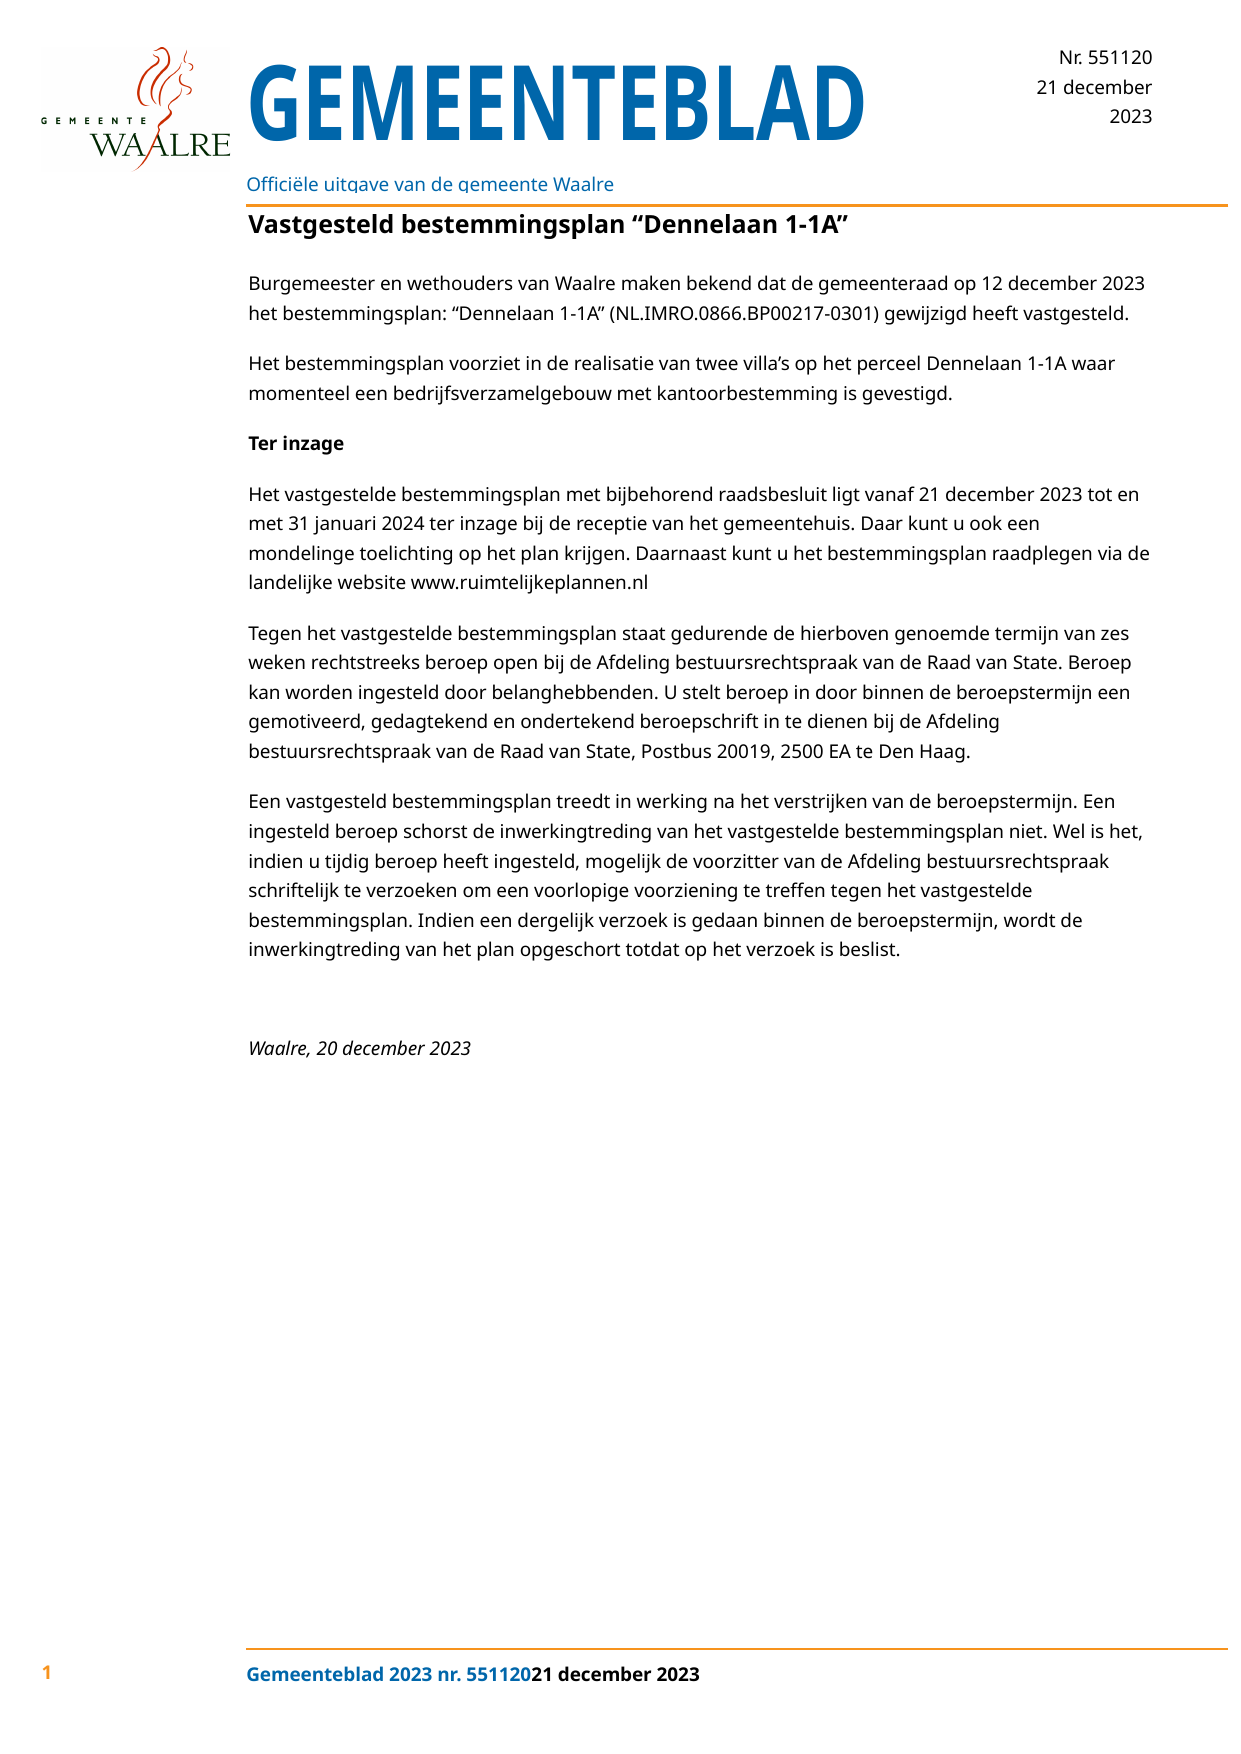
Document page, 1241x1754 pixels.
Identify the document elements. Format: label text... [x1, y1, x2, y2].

text Het vastgestelde bestemmingsplan met bijbehorend raadsbesluit ligt vanaf 21 december 2023 tot en met 31 januari 2024 ter inzage bij de receptie van het gemeentehuis. Daar kunt u ook een mondelinge toelichting op het plan krijgen. Daarnaast kunt u het bestemmingsplan raadplegen via de landelijke website www.ruimtelijkeplannen.nl [248, 481, 1152, 595]
text Tegen het vastgestelde bestemmingsplan staat gedurende de hierboven genoemde termijn van zes weken rechtstreeks beroep open bij de Afdeling bestuursrechtspraak van de Raad van State. Beroep kan worden ingesteld door belanghebbenden. U stelt beroep in door binnen de beroepstermijn een gemotiveerd, gedagtekend en ondertekend beroepschrift in te dienen bij de Afdeling bestuursrechtspraak van de Raad van State, Postbus 20019, 2500 EA te Den Haag. [248, 620, 1152, 764]
text Ter inzage [248, 430, 1152, 456]
text Burgemeester en wethouders van Waalre maken bekend dat de gemeenteraad op 12 december 2023 het bestemmingsplan: “Dennelaan 1-1A” (NL.IMRO.0866.BP00217-0301) gewijzigd heeft vastgesteld. [248, 270, 1152, 326]
text Waalre, 20 december 2023 [248, 1035, 1152, 1061]
picture [41, 47, 231, 172]
text Een vastgesteld bestemmingsplan treedt in werking na het verstrijken van de beroepstermijn. Een ingesteld beroep schorst de inwerkingtreding van het vastgestelde bestemmingsplan niet. Wel is het, indien u tijdig beroep heeft ingesteld, mogelijk de voorzitter van de Afdeling bestuursrechtspraak schriftelijk te verzoeken om een voorlopige voorziening te treffen tegen het vastgestelde bestemmingsplan. Indien een dergelijk verzoek is gedaan binnen de beroepstermijn, wordt de inwerkingtreding van het plan opgeschort totdat op het verzoek is beslist. [248, 789, 1152, 962]
text Het bestemmingsplan voorziet in de realisatie van twee villa’s op het perceel Dennelaan 1-1A waar momenteel een bedrijfsverzamelgebouw met kantoorbestemming is gevestigd. [248, 350, 1152, 406]
text Vastgesteld bestemmingsplan “Dennelaan 1-1A” [248, 207, 1152, 241]
